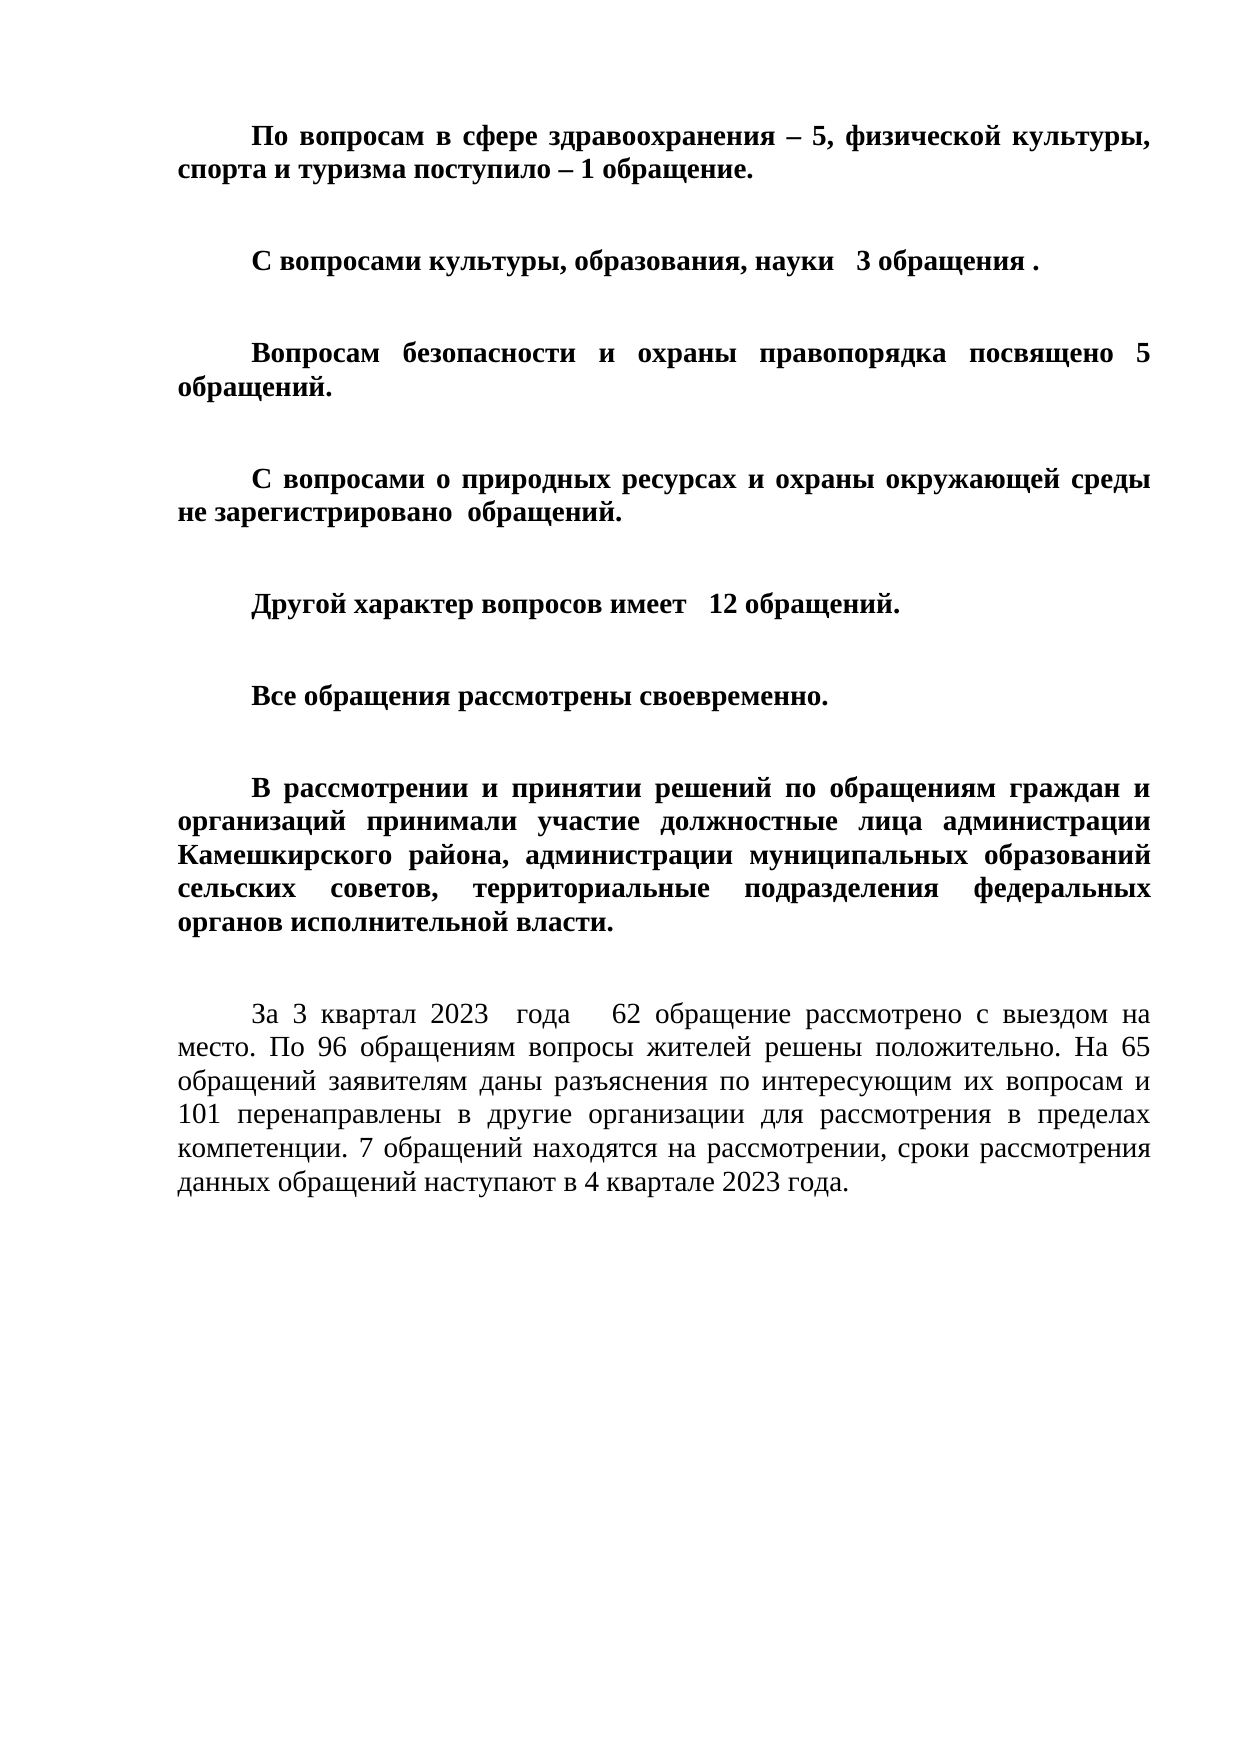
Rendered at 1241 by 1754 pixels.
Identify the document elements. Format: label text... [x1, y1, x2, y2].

text За 3 квартал 2023 года 62 обращение рассмотрено с выездом на место. По 96 обращениям вопросы жителей решены положительно. На 65 обращений заявителям даны разъяснения по интересующим их вопросам и 101 перенаправлены в другие организации для рассмотрения в пределах компетенции. 7 обращений находятся на рассмотрении, сроки рассмотрения данных обращений наступают в 4 квартале 2023 года. [177, 996, 1152, 1197]
text В рассмотрении и принятии решений по обращениям граждан и организаций принимали участие должностные лица администрации Камешкирского района, администрации муниципальных образований сельских советов, территориальные подразделения федеральных органов исполнительной власти. [177, 770, 1152, 938]
text С вопросами о природных ресурсах и охраны окружающей среды не зарегистрировано обращений. [177, 461, 1152, 528]
text Вопросам безопасности и охраны правопорядка посвящено 5 обращений. [177, 335, 1152, 402]
text С вопросами культуры, образования, науки 3 обращения . [177, 243, 1152, 277]
text Все обращения рассмотрены своевременно. [177, 678, 1152, 712]
text Другой характер вопросов имеет 12 обращений. [177, 586, 1152, 620]
text По вопросам в сфере здравоохранения – 5, физической культуры, спорта и туризма поступило – 1 обращение. [177, 118, 1152, 185]
